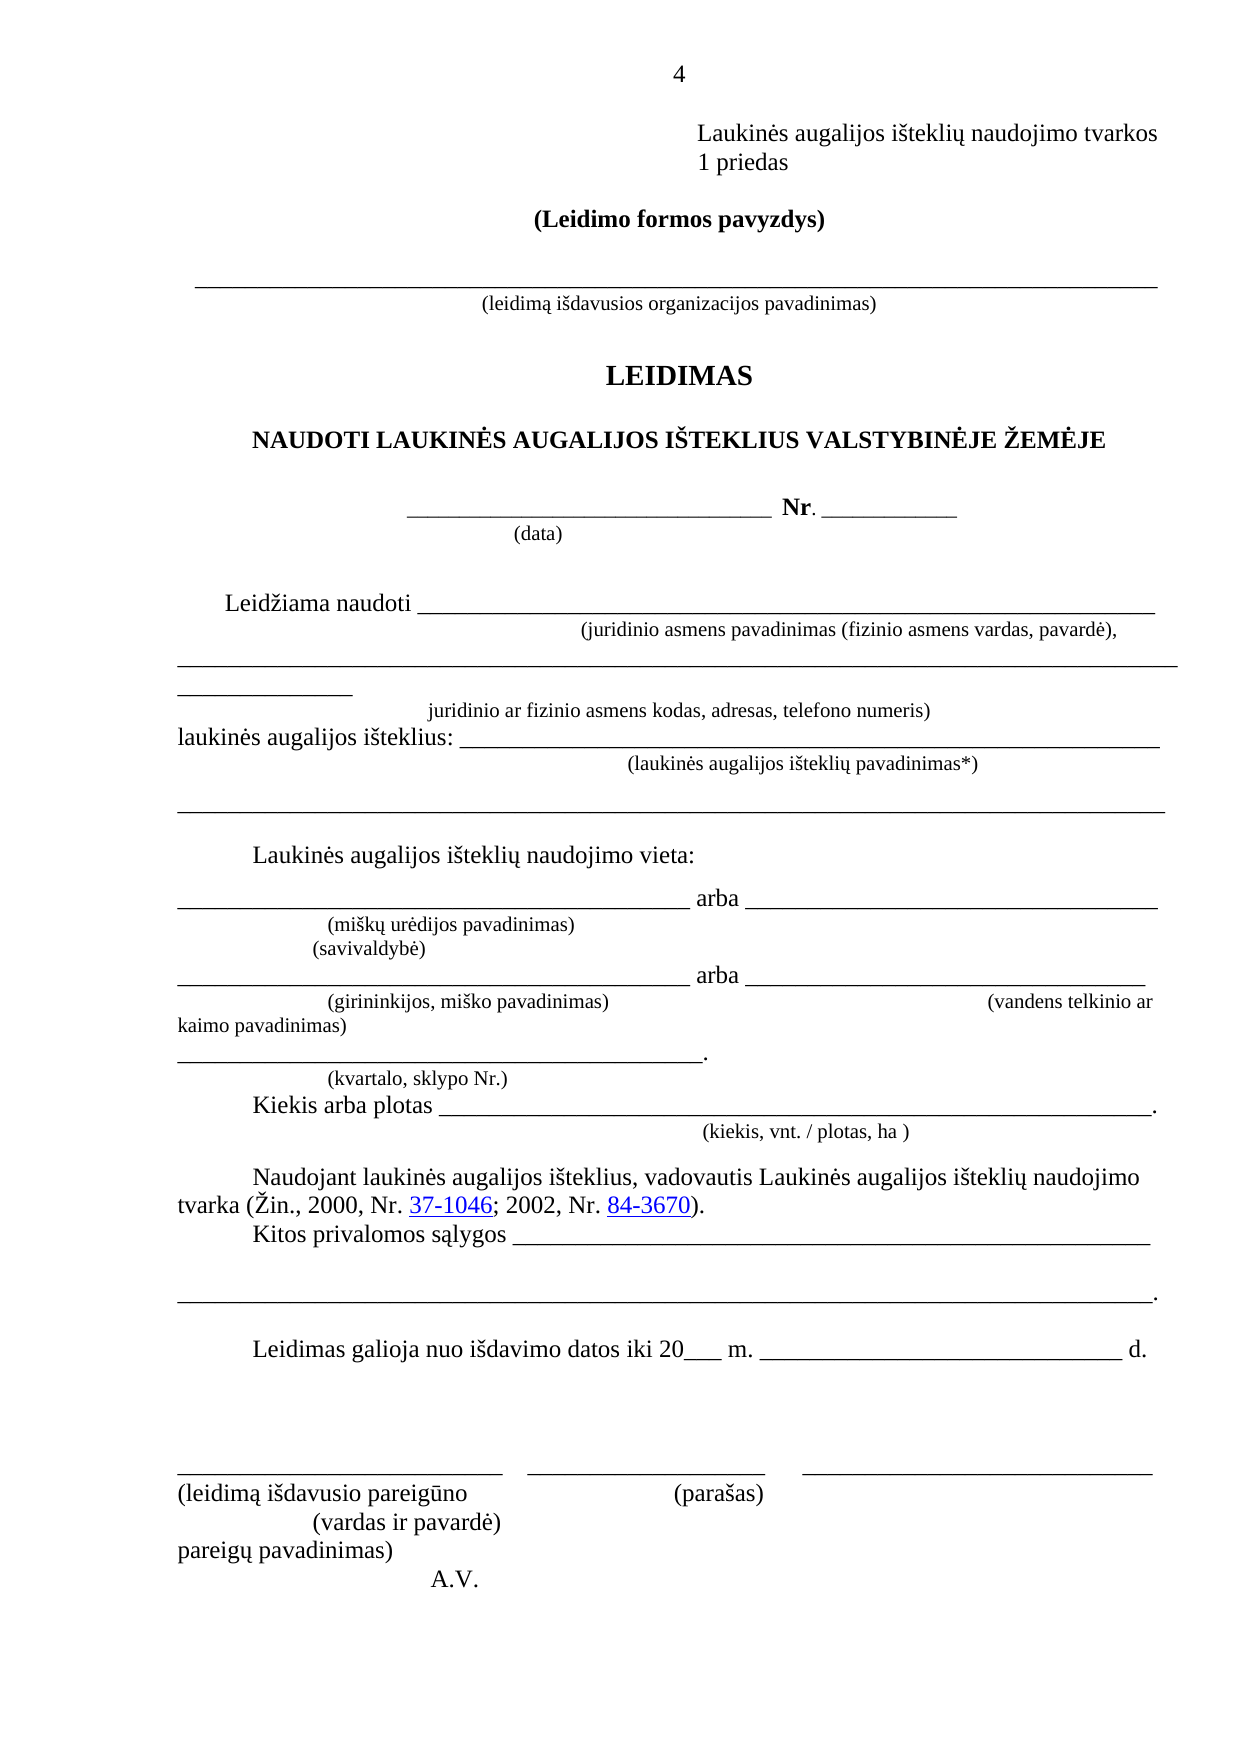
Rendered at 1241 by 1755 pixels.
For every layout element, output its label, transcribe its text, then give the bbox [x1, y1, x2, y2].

text laukinės augalijos išteklius: ________________________________________________________ [177, 722, 1181, 751]
text 1 priedas [177, 147, 1181, 176]
text ______________________________________________________________________________________________ [177, 641, 1181, 698]
text A.V. [307, 1564, 1168, 1593]
text __________________________________________. [177, 1037, 1181, 1066]
text Kitos privalomos sąlygos ___________________________________________________ [177, 1219, 1181, 1248]
text (juridinio asmens pavadinimas (fizinio asmens vardas, pavardė), [517, 617, 1181, 641]
text Laukinės augalijos išteklių naudojimo tvarkos [697, 118, 1181, 147]
text (data) [177, 521, 1181, 545]
text __________________________ ___________________ ____________________________ [177, 1449, 1168, 1478]
text (laukinės augalijos išteklių pavadinimas*) [177, 751, 1181, 775]
text _________________________________________ arba ________________________________ [177, 960, 1181, 989]
text (kiekis, vnt. / plotas, ha ) [177, 1118, 1181, 1143]
text Laukinės augalijos išteklių naudojimo vieta: [177, 840, 1181, 869]
text (leidimą išdavusios organizacijos pavadinimas) [177, 291, 1181, 315]
text Leidimas galioja nuo išdavimo datos iki 20___ m. _____________________________ d. [177, 1334, 1168, 1363]
text (Leidimo formos pavyzdys) [177, 204, 1181, 233]
text (miškų urėdijos pavadinimas) (savivaldybė) [177, 912, 1181, 960]
text pareigų pavadinimas) [177, 1536, 1168, 1564]
text LEIDIMAS [177, 358, 1181, 391]
text NAUDOTI LAUKINĖS AUGALIJOS IŠTEKLIUS ValstybinĖJE žemėje [177, 425, 1181, 454]
text (kvartalo, sklypo Nr.) [177, 1066, 1181, 1090]
text ______________________________________________________________________________. [177, 1277, 1181, 1306]
text juridinio ar fizinio asmens kodas, adresas, telefono numeris) [177, 698, 1181, 722]
text (girininkijos, miško pavadinimas) (vandens telkinio ar kaimo pavadinimas) [177, 989, 1181, 1037]
text Kiekis arba plotas _________________________________________________________. [177, 1090, 1181, 1118]
text Naudojant laukinės augalijos išteklius, vadovautis Laukinės augalijos išteklių naudojimo tvarka (Žin., 2000, Nr. 37-1046; 2002, Nr. 84-3670). [177, 1162, 1181, 1219]
text ___________________________________ Nr. _____________ [177, 492, 1181, 521]
text (leidimą išdavusio pareigūno (parašas) (vardas ir pavardė) [177, 1478, 1168, 1536]
text _________________________________________ arba _________________________________ [177, 883, 1181, 912]
text Leidžiama naudoti ___________________________________________________________ [177, 588, 1181, 617]
text _____________________________________________________________________________ [177, 262, 1181, 291]
text _______________________________________________________________________________ [177, 787, 1181, 816]
